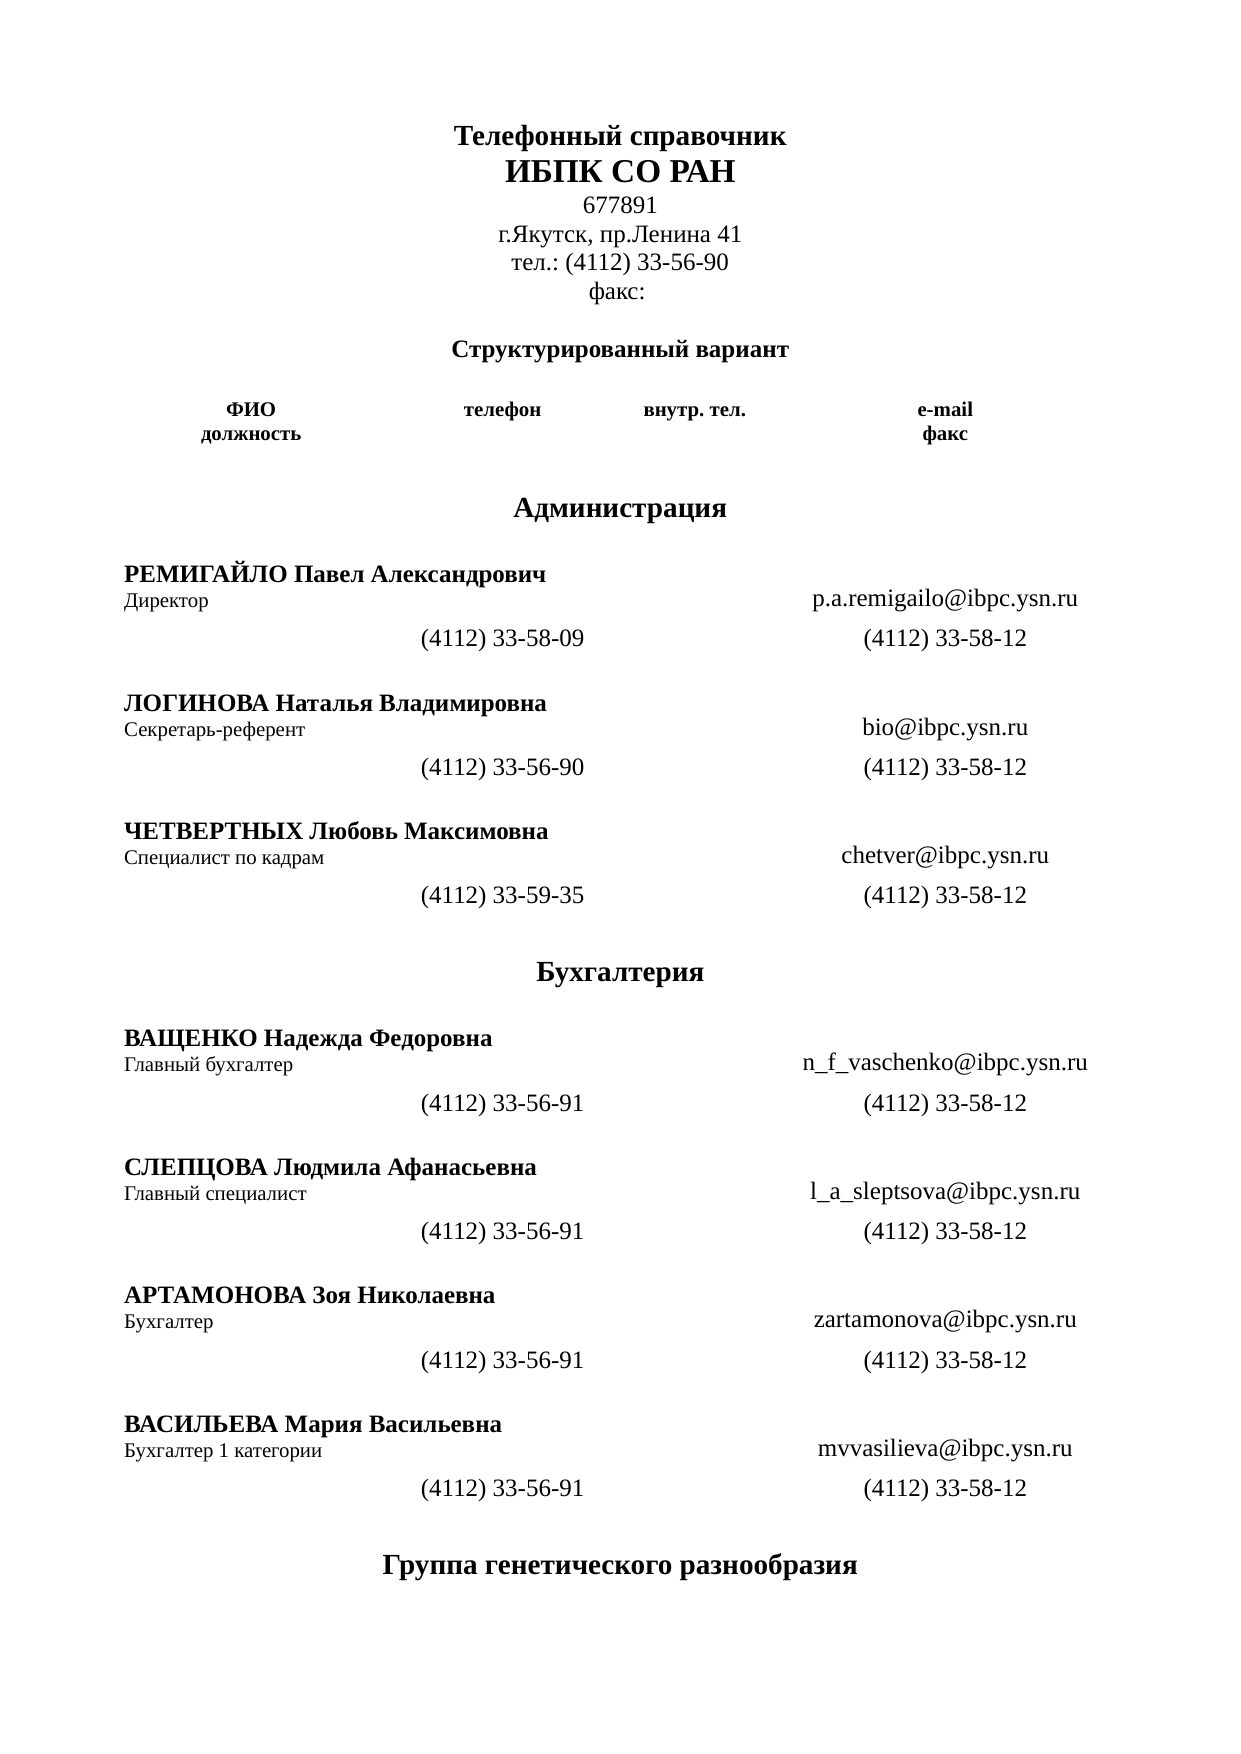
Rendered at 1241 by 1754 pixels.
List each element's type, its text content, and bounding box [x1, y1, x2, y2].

table_cell [621, 1082, 768, 1122]
table_cell (4112) 33-56-91 [384, 1468, 621, 1508]
table_cell zartamonova@ibpc.ysn.ru [768, 1251, 1122, 1339]
table_header ФИО должность [118, 391, 384, 451]
table_cell (4112) 33-58-12 [768, 875, 1122, 915]
table_cell Бухгалтерия [118, 915, 1122, 993]
text ИБПК СО РАН [118, 152, 1122, 190]
table_cell (4112) 33-58-09 [384, 618, 621, 658]
table_cell Группа генетического разнообразия [118, 1508, 1122, 1586]
text факс: [118, 276, 1122, 305]
table_header e-mail факс [768, 391, 1122, 451]
table_cell [118, 1339, 384, 1379]
table_cell bio@ibpc.ysn.ru [768, 658, 1122, 746]
table_cell p.a.remigailo@ibpc.ysn.ru [768, 529, 1122, 618]
table_cell (4112) 33-58-12 [768, 746, 1122, 786]
table_cell (4112) 33-58-12 [768, 618, 1122, 658]
table_cell [621, 746, 768, 786]
table_cell (4112) 33-58-12 [768, 1468, 1122, 1508]
table_cell (4112) 33-58-12 [768, 1339, 1122, 1379]
table_cell (4112) 33-58-12 [768, 1082, 1122, 1122]
text 677891 [118, 190, 1122, 219]
table_cell [621, 875, 768, 915]
table_cell (4112) 33-56-91 [384, 1210, 621, 1251]
text Телефонный справочник [118, 118, 1122, 152]
table_header внутр. тел. [621, 391, 768, 451]
table_cell [118, 746, 384, 786]
table_cell ЛОГИНОВА Наталья Владимировна Секретарь-референт [118, 658, 768, 746]
table_cell [118, 1210, 384, 1251]
table_cell n_f_vaschenko@ibpc.ysn.ru [768, 994, 1122, 1082]
table_cell [621, 1339, 768, 1379]
table_cell [768, 1586, 1122, 1622]
text тел.: (4112) 33-56-90 [118, 247, 1122, 276]
table_cell [621, 618, 768, 658]
table_cell [118, 618, 384, 658]
table_cell chetver@ibpc.ysn.ru [768, 786, 1122, 875]
table_cell ВАСИЛЬЕВА Мария Васильевна Бухгалтер 1 категории [118, 1379, 768, 1467]
text г.Якутск, пр.Ленина 41 [118, 219, 1122, 247]
table_cell [118, 1468, 384, 1508]
table_cell [621, 1210, 768, 1251]
text Структурированный вариант [118, 334, 1122, 362]
table_cell Администрация [118, 451, 1122, 529]
table_cell [621, 1468, 768, 1508]
table_cell (4112) 33-56-91 [384, 1339, 621, 1379]
table_header телефон [384, 391, 621, 451]
table_cell [118, 1586, 768, 1622]
table_cell (4112) 33-59-35 [384, 875, 621, 915]
table_cell АРТАМОНОВА Зоя Николаевна Бухгалтер [118, 1251, 768, 1339]
table_cell [118, 1082, 384, 1122]
table_cell СЛЕПЦОВА Людмила Афанасьевна Главный специалист [118, 1122, 768, 1210]
table_cell ВАЩЕНКО Надежда Федоровна Главный бухгалтер [118, 994, 768, 1082]
table_cell mvvasilieva@ibpc.ysn.ru [768, 1379, 1122, 1467]
table_cell [118, 875, 384, 915]
table_cell (4112) 33-56-90 [384, 746, 621, 786]
table_cell РЕМИГАЙЛО Павел Александрович Директор [118, 529, 768, 618]
table_cell (4112) 33-58-12 [768, 1210, 1122, 1251]
table_cell (4112) 33-56-91 [384, 1082, 621, 1122]
table_cell l_a_sleptsova@ibpc.ysn.ru [768, 1122, 1122, 1210]
table_cell ЧЕТВЕРТНЫХ Любовь Максимовна Специалист по кадрам [118, 786, 768, 875]
